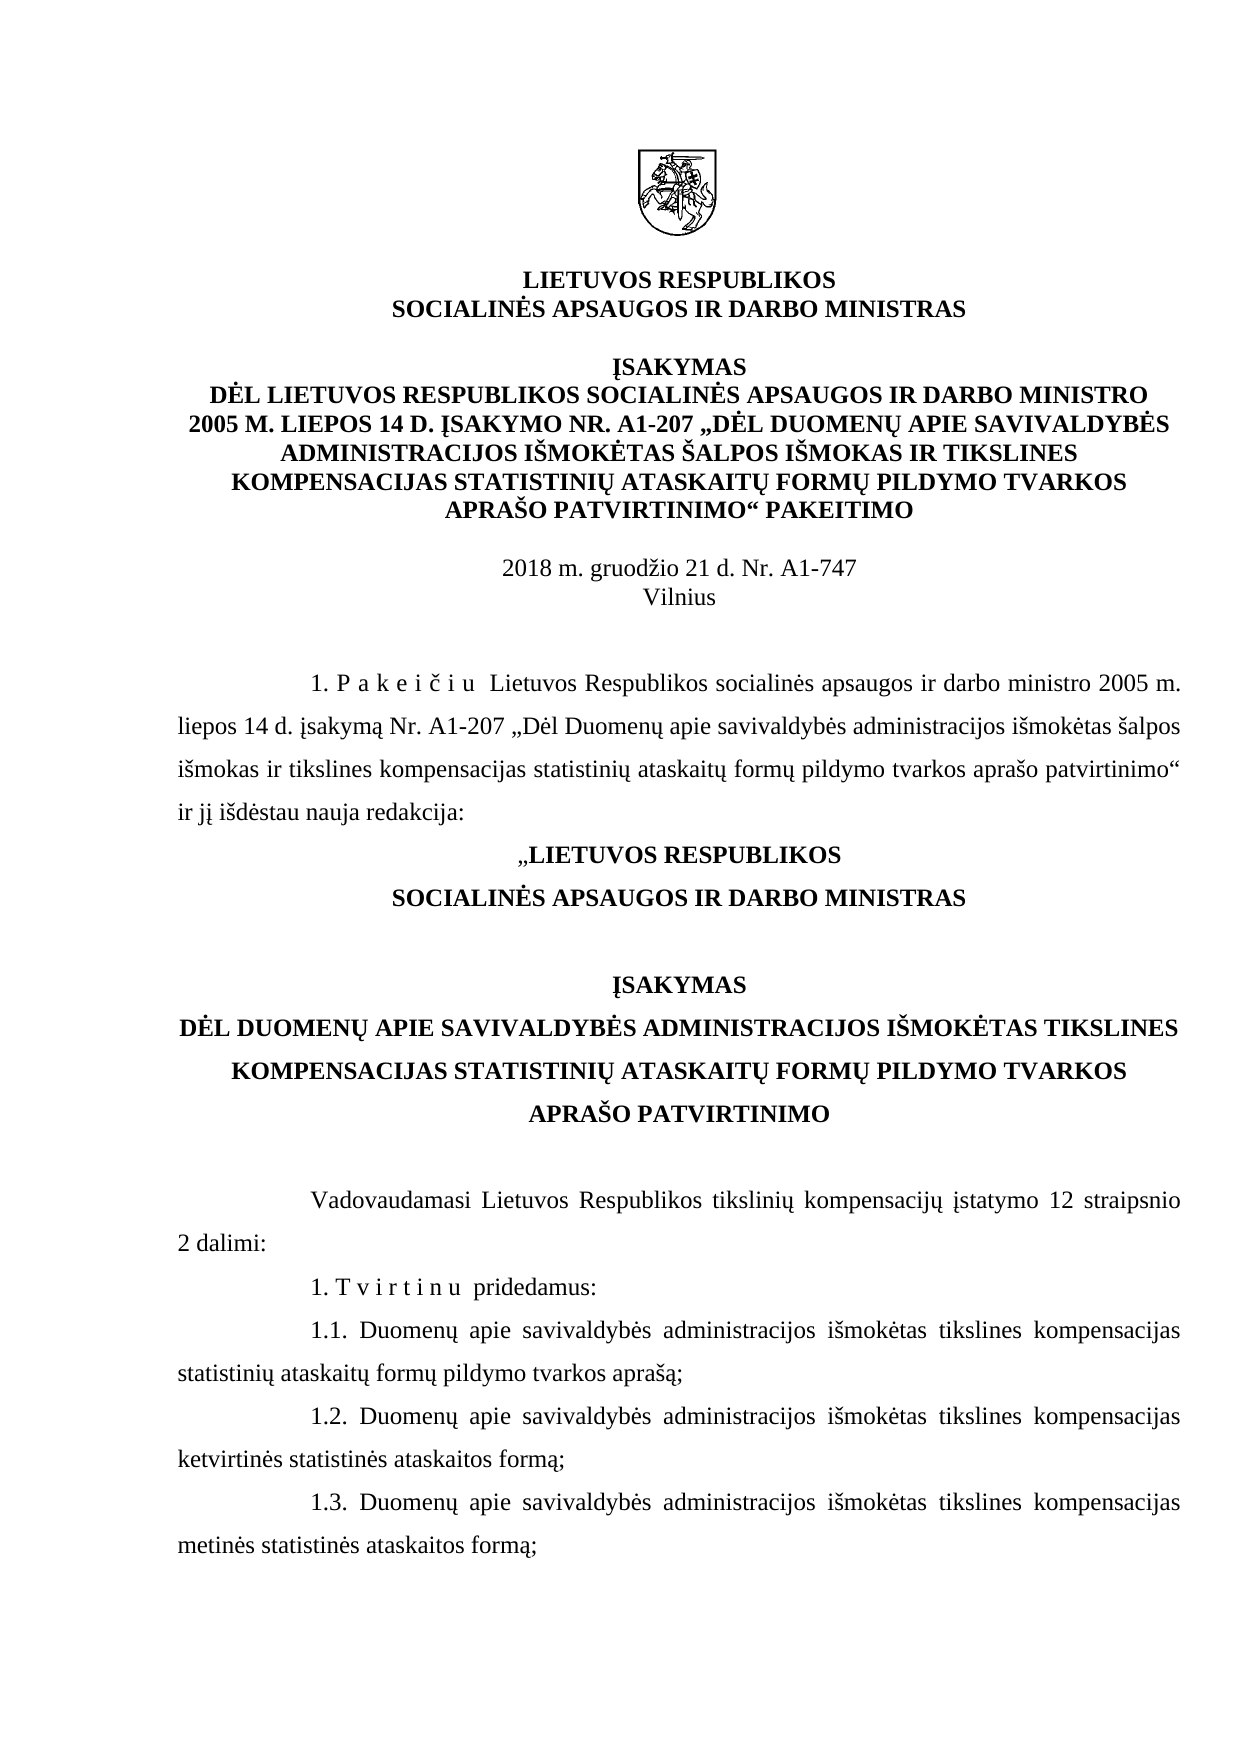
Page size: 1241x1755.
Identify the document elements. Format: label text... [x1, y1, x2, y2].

text Vadovaudamasi Lietuvos Respublikos tikslinių kompensacijų įstatymo 12 straipsnio 2 dalimi: [177, 1185, 1181, 1257]
text SOCIALINĖS APSAUGOS IR DARBO MINISTRAS [177, 883, 1181, 912]
text DĖL LIETUVOS RESPUBLIKOS SOCIALINĖS APSAUGOS IR DARBO MINISTRO 2005 M. LIEPOS 14 D. ĮSAKYMO NR. A1-207 „DĖL DUOMENŲ APIE SAVIVALDYBĖS ADMINISTRACIJOS IŠMOKĖTAS ŠALPOS IŠMOKAS IR TIKSLINES KOMPENSACIJAS STATISTINIŲ ATASKAITŲ FORMŲ PILDYMO TVARKOS APRAŠO PATVIRTINIMO“ PAKEITIMO [177, 380, 1181, 524]
text 1. P a k e i č i u Lietuvos Respublikos socialinės apsaugos ir darbo ministro 2005 m. liepos 14 d. įsakymą Nr. A1-207 „Dėl Duomenų apie savivaldybės administracijos išmokėtas šalpos išmokas ir tikslines kompensacijas statistinių ataskaitų formų pildymo tvarkos aprašo patvirtinimo“ ir jį išdėstau nauja redakcija: [177, 668, 1181, 826]
text 1.1. Duomenų apie savivaldybės administracijos išmokėtas tikslines kompensacijas statistinių ataskaitų formų pildymo tvarkos aprašą; [177, 1315, 1181, 1387]
text 2018 m. gruodžio 21 d. Nr. A1-747 [177, 553, 1181, 582]
text ĮSAKYMAS [177, 352, 1181, 380]
text 1.3. Duomenų apie savivaldybės administracijos išmokėtas tikslines kompensacijas metinės statistinės ataskaitos formą; [177, 1487, 1181, 1559]
text 1. T v i r t i n u pridedamus: [177, 1272, 1181, 1300]
text ĮSAKYMAS [177, 970, 1181, 998]
text DĖL DUOMENŲ APIE SAVIVALDYBĖS ADMINISTRACIJOS IŠMOKĖTAS TIKSLINES KOMPENSACIJAS STATISTINIŲ ATASKAITŲ FORMŲ PILDYMO TVARKOS APRAŠO PATVIRTINIMO [177, 1013, 1181, 1128]
text Vilnius [177, 582, 1181, 610]
text „LIETUVOS RESPUBLIKOS [177, 840, 1181, 869]
text 1.2. Duomenų apie savivaldybės administracijos išmokėtas tikslines kompensacijas ketvirtinės statistinės ataskaitos formą; [177, 1401, 1181, 1473]
text SOCIALINĖS APSAUGOS IR DARBO MINISTRAS [177, 294, 1181, 323]
text LIETUVOS RESPUBLIKOS [177, 265, 1181, 294]
